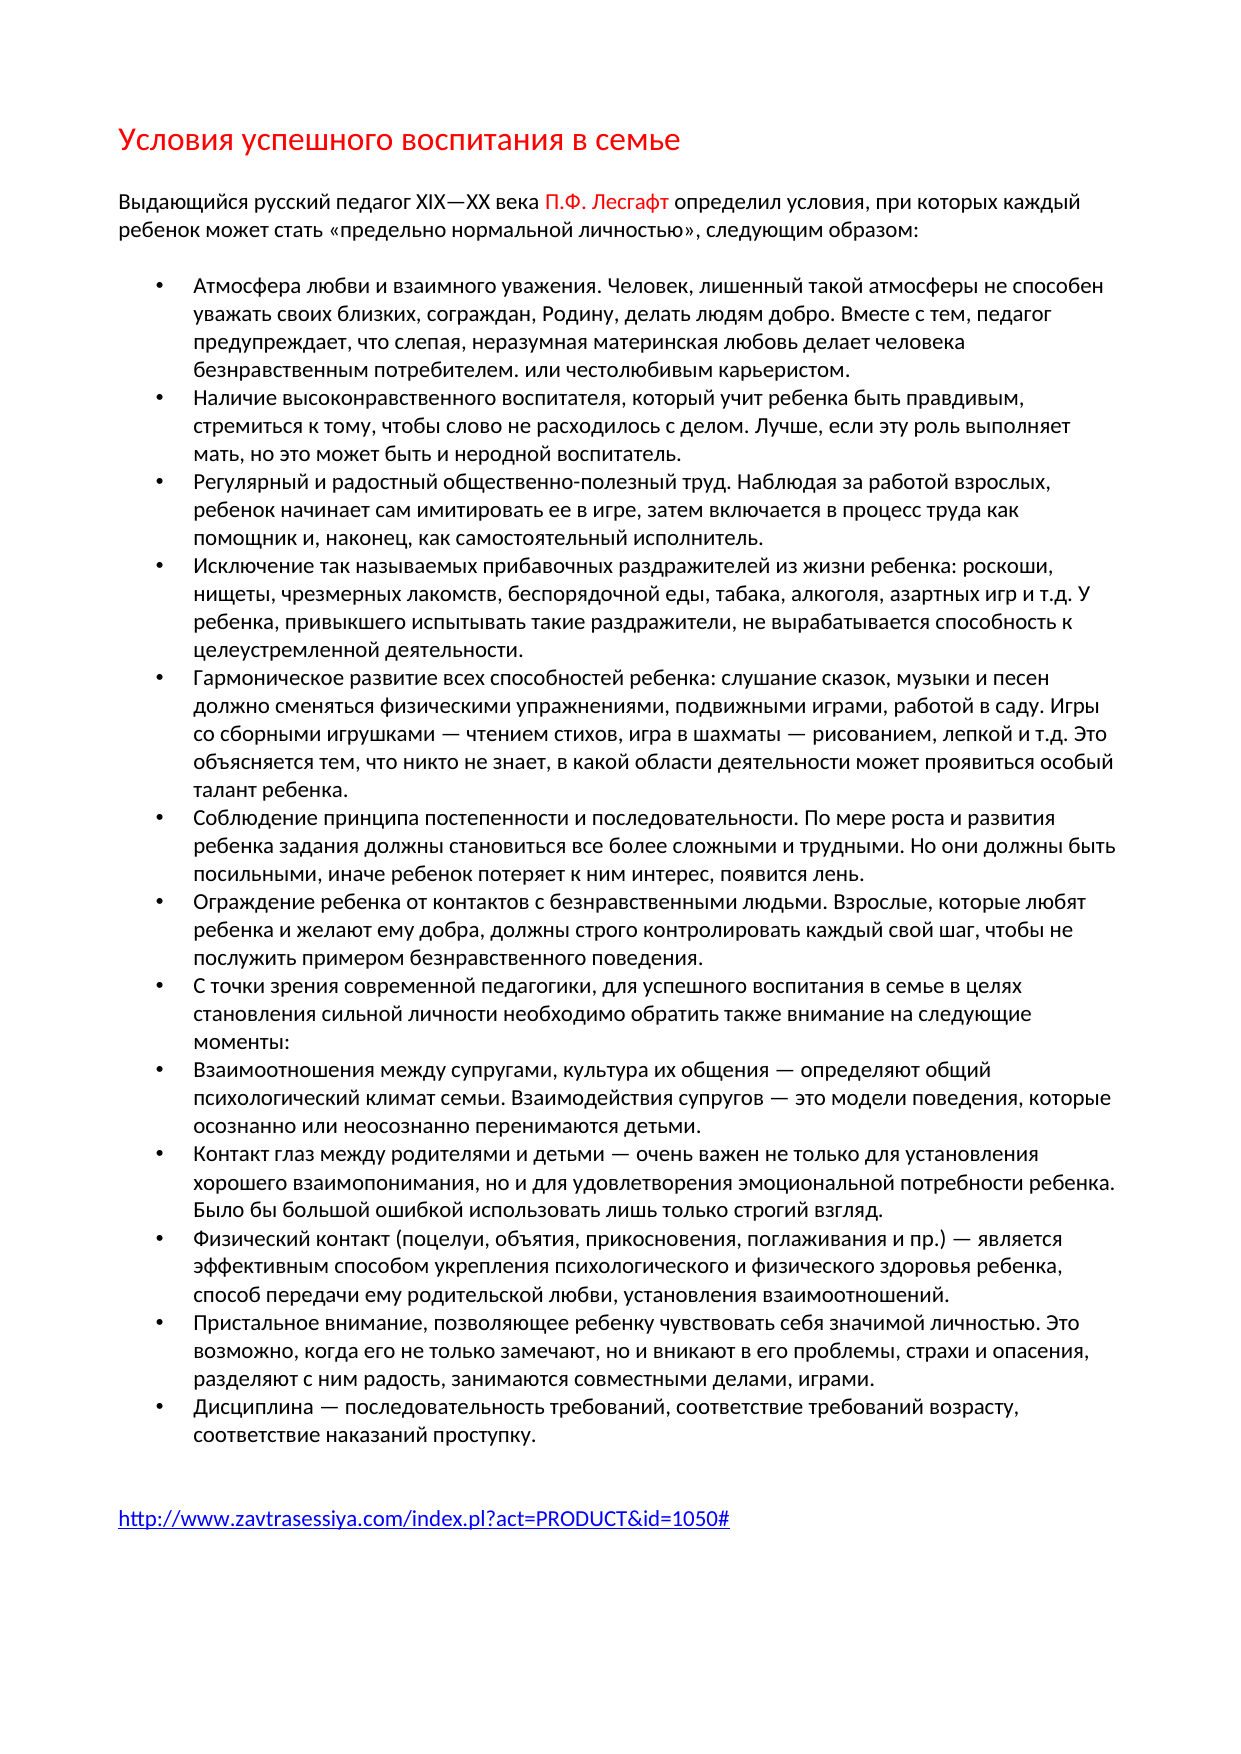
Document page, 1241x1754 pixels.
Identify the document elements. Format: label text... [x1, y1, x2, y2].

text Условия успешного воспитания в семье [118, 118, 1122, 159]
text Выдающийся русский педагог XIX—XX века П.Ф. Лecгафт определил условия, при которых каждый ребенок может стать «предельно нормальной личностью», следующим образом: [118, 187, 1122, 243]
list Наличие высоконравственного воспитателя, который учит ребенка быть правдивым, стремиться к тому, чтобы слово не расходилось с делом. Лучше, если эту роль выполняет мать, но это может быть и неродной воспитатель. [156, 383, 1122, 467]
list Соблюдение принципа постепенности и последовательности. По мере роста и развития ребенка задания должны становиться все более сложными и трудными. Но они должны быть посильными, иначе ребенок потеряет к ним интерес, появится лень. [156, 803, 1122, 887]
list Регулярный и радостный общественно-полезный труд. Наблюдая за работой взрослых, ребенок начинает сам имитировать ее в игре, затем включается в процесс труда как помощник и, наконец, как самостоятельный исполнитель. [156, 467, 1122, 551]
list Контакт глаз между родителями и детьми — очень важен не только для установления хорошего взаимопонимания, но и для удовлетворения эмоциональной потребности ребенка. Было бы большой ошибкой использовать лишь только строгий взгляд. [156, 1139, 1122, 1224]
list Дисциплина — последовательность требований, соответствие требований возрасту, соответствие наказаний проступку. [156, 1392, 1122, 1448]
list Пристальное внимание, позволяющее ребенку чувствовать себя значимой личностью. Это возможно, когда его не только замечают, но и вникают в его проблемы, страхи и опасения, разделяют с ним радость, занимаются совместными делами, играми. [156, 1308, 1122, 1392]
list Физический контакт (поцелуи, объятия, прикосновения, поглаживания и пр.) — является эффективным способом укрепления психологического и физического здоровья ребенка, способ передачи ему родительской любви, установления взаимоотношений. [156, 1224, 1122, 1308]
list Исключение так называемых прибавочных раздражителей из жизни ребенка: роскоши, нищеты, чрезмерных лакомств, беспорядочной еды, табака, алкоголя, азартных игр и т.д. У ребенка, привыкшего испытывать такие раздражители, не вырабатывается способность к целеустремленной деятельности. [156, 551, 1122, 663]
list Гармоническое развитие всех способностей ребенка: слушание сказок, музыки и песен должно сменяться физическими упражнениями, подвижными играми, работой в саду. Игры со сборными игрушками — чтением стихов, игра в шахматы — рисованием, лепкой и т.д. Это объясняется тем, что никто не знает, в какой области деятельности может проявиться особый талант ребенка. [156, 663, 1122, 803]
list Ограждение ребенка от контактов с безнравственными людьми. Взрослые, которые любят ребенка и желают ему добра, должны строго контролировать каждый свой шаг, чтобы не послужить примером безнравственного поведения. [156, 887, 1122, 971]
list С точки зрения современной педагогики, для успешного воспитания в семье в целях становления сильной личности необходимо обратить также внимание на следующие моменты: [156, 971, 1122, 1056]
list Взаимоотношения между супругами, культура их общения — определяют общий психологический климат семьи. Взаимодействия супругов — это модели поведения, которые осознанно или неосознанно перенимаются детьми. [156, 1056, 1122, 1139]
text http://www.zavtrasessiya.com/index.pl?act=PRODUCT&id=1050# [118, 1504, 1122, 1532]
list Атмосфера любви и взаимного уважения. Человек, лишенный такой атмосферы не способен уважать своих близких, сограждан, Родину, делать людям добро. Вместе с тем, педагог предупреждает, что слепая, неразумная материнская любовь делает человека безнравственным потребителем. или честолюбивым карьеристом. [156, 271, 1122, 383]
